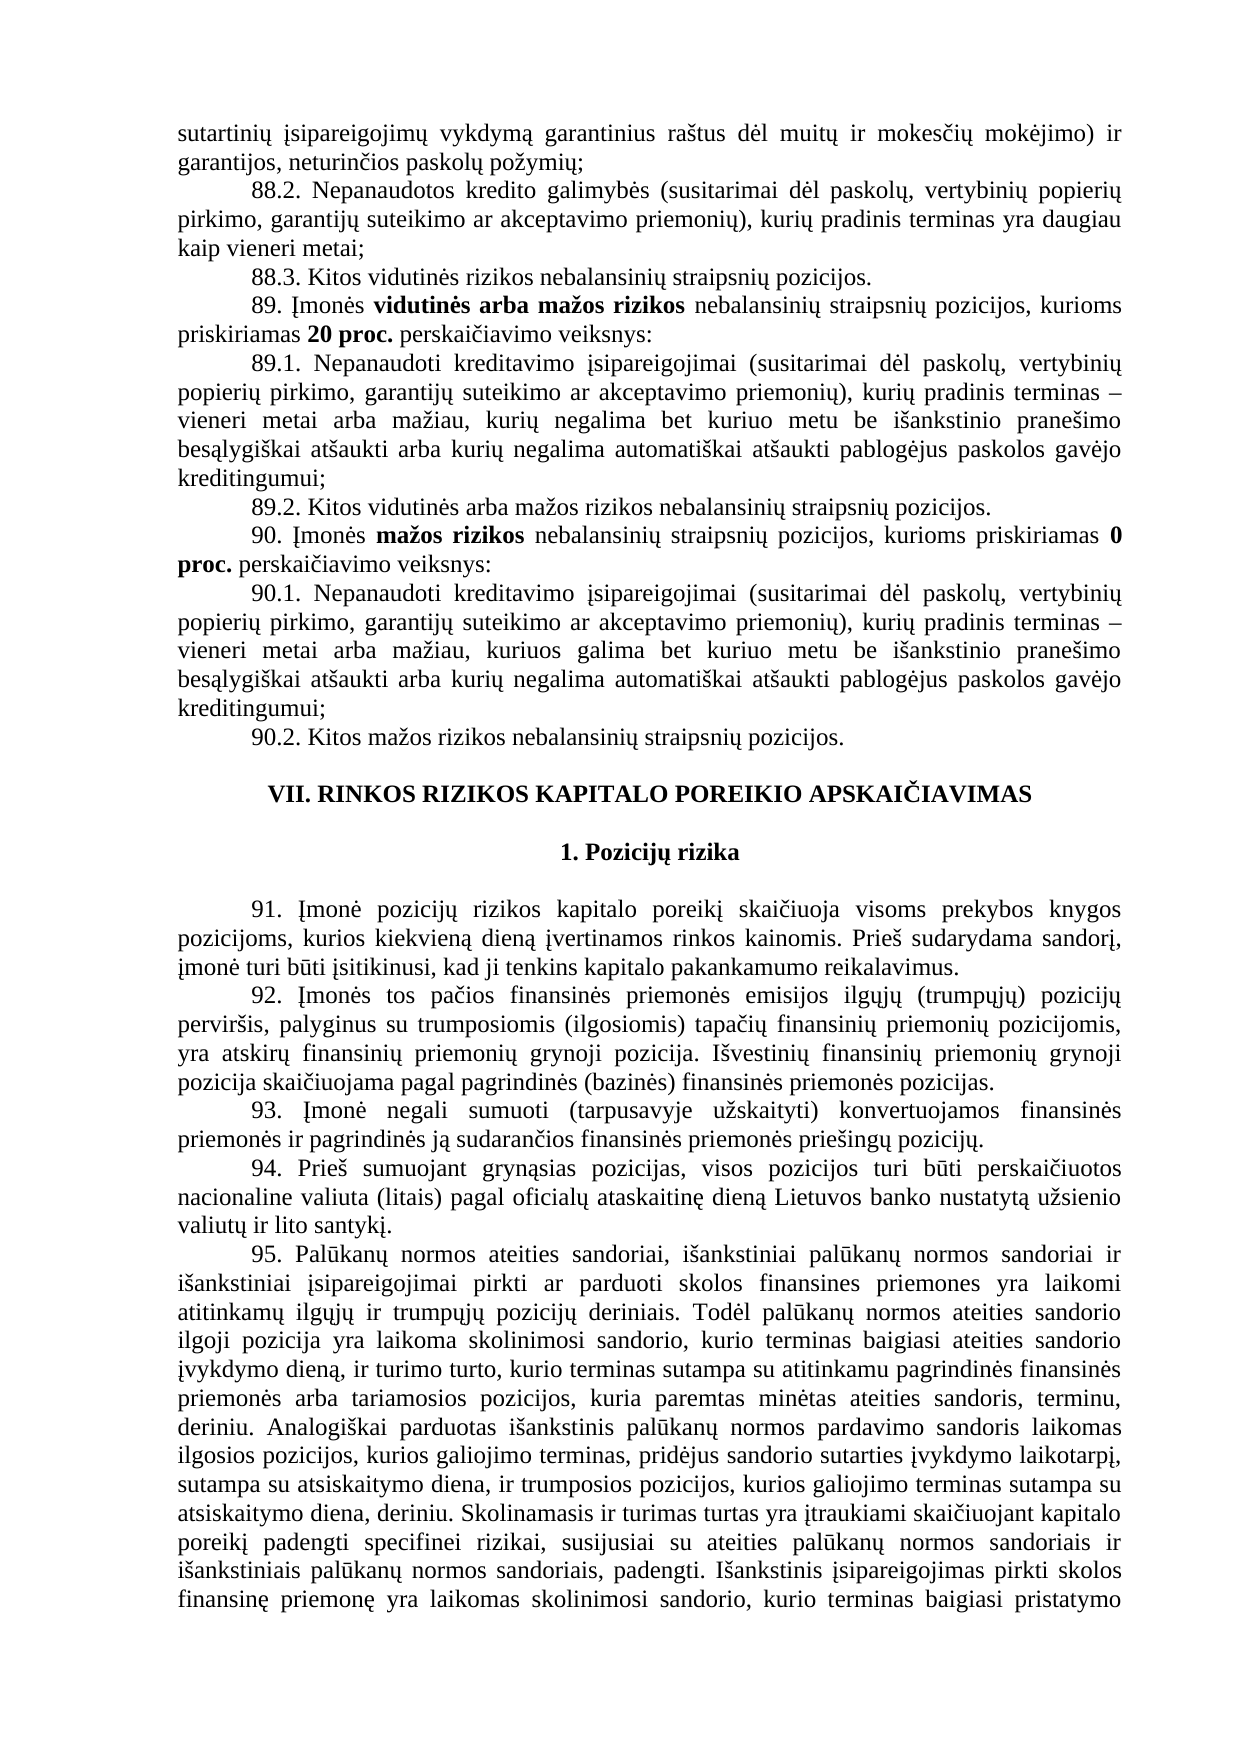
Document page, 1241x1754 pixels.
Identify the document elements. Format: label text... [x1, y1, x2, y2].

text 95. Palūkanų normos ateities sandoriai, išankstiniai palūkanų normos sandoriai ir išankstiniai įsipareigojimai pirkti ar parduoti skolos finansines priemones yra laikomi atitinkamų ilgųjų ir trumpųjų pozicijų deriniais. Todėl palūkanų normos ateities sandorio ilgoji pozicija yra laikoma skolinimosi sandorio, kurio terminas baigiasi ateities sandorio įvykdymo dieną, ir turimo turto, kurio terminas sutampa su atitinkamu pagrindinės finansinės priemonės arba tariamosios pozicijos, kuria paremtas minėtas ateities sandoris, terminu, deriniu. Analogiškai parduotas išankstinis palūkanų normos pardavimo sandoris laikomas ilgosios pozicijos, kurios galiojimo terminas, pridėjus sandorio sutarties įvykdymo laikotarpį, sutampa su atsiskaitymo diena, ir trumposios pozicijos, kurios galiojimo terminas sutampa su atsiskaitymo diena, deriniu. Skolinamasis ir turimas turtas yra įtraukiami skaičiuojant kapitalo poreikį padengti specifinei rizikai, susijusiai su ateities palūkanų normos sandoriais ir išankstiniais palūkanų normos sandoriais, padengti. Išankstinis įsipareigojimas pirkti skolos finansinę priemonę yra laikomas skolinimosi sandorio, kurio terminas baigiasi pristatymo [177, 1239, 1122, 1613]
text 88.2. Nepanaudotos kredito galimybės (susitarimai dėl paskolų, vertybinių popierių pirkimo, garantijų suteikimo ar akceptavimo priemonių), kurių pradinis terminas yra daugiau kaip vieneri metai; [177, 176, 1122, 262]
text 90. Įmonės mažos rizikos nebalansinių straipsnių pozicijos, kurioms priskiriamas 0 proc. perskaičiavimo veiksnys: [177, 521, 1122, 578]
text VII. RINKOS RIZIKOS KAPITALO POREIKIO APSKAIČIAVIMAS [177, 779, 1122, 808]
text 93. Įmonė negali sumuoti (tarpusavyje užskaityti) konvertuojamos finansinės priemonės ir pagrindinės ją sudarančios finansinės priemonės priešingų pozicijų. [177, 1096, 1122, 1153]
text 89.1. Nepanaudoti kreditavimo įsipareigojimai (susitarimai dėl paskolų, vertybinių popierių pirkimo, garantijų suteikimo ar akceptavimo priemonių), kurių pradinis terminas – vieneri metai arba mažiau, kurių negalima bet kuriuo metu be išankstinio pranešimo besąlygiškai atšaukti arba kurių negalima automatiškai atšaukti pablogėjus paskolos gavėjo kreditingumui; [177, 348, 1122, 492]
text 90.1. Nepanaudoti kreditavimo įsipareigojimai (susitarimai dėl paskolų, vertybinių popierių pirkimo, garantijų suteikimo ar akceptavimo priemonių), kurių pradinis terminas – vieneri metai arba mažiau, kuriuos galima bet kuriuo metu be išankstinio pranešimo besąlygiškai atšaukti arba kurių negalima automatiškai atšaukti pablogėjus paskolos gavėjo kreditingumui; [177, 578, 1122, 722]
text 89.2. Kitos vidutinės arba mažos rizikos nebalansinių straipsnių pozicijos. [177, 492, 1122, 521]
text sutartinių įsipareigojimų vykdymą garantinius raštus dėl muitų ir mokesčių mokėjimo) ir garantijos, neturinčios paskolų požymių; [177, 118, 1122, 176]
text 88.3. Kitos vidutinės rizikos nebalansinių straipsnių pozicijos. [177, 262, 1122, 291]
text 90.2. Kitos mažos rizikos nebalansinių straipsnių pozicijos. [177, 722, 1122, 751]
text 91. Įmonė pozicijų rizikos kapitalo poreikį skaičiuoja visoms prekybos knygos pozicijoms, kurios kiekvieną dieną įvertinamos rinkos kainomis. Prieš sudarydama sandorį, įmonė turi būti įsitikinusi, kad ji tenkins kapitalo pakankamumo reikalavimus. [177, 894, 1122, 981]
text 92. Įmonės tos pačios finansinės priemonės emisijos ilgųjų (trumpųjų) pozicijų perviršis, palyginus su trumposiomis (ilgosiomis) tapačių finansinių priemonių pozicijomis, yra atskirų finansinių priemonių grynoji pozicija. Išvestinių finansinių priemonių grynoji pozicija skaičiuojama pagal pagrindinės (bazinės) finansinės priemonės pozicijas. [177, 981, 1122, 1096]
text 1. Pozicijų rizika [177, 837, 1122, 866]
text 89. Įmonės vidutinės arba mažos rizikos nebalansinių straipsnių pozicijos, kurioms priskiriamas 20 proc. perskaičiavimo veiksnys: [177, 291, 1122, 348]
text 94. Prieš sumuojant grynąsias pozicijas, visos pozicijos turi būti perskaičiuotos nacionaline valiuta (litais) pagal oficialų ataskaitinę dieną Lietuvos banko nustatytą užsienio valiutų ir lito santykį. [177, 1153, 1122, 1239]
